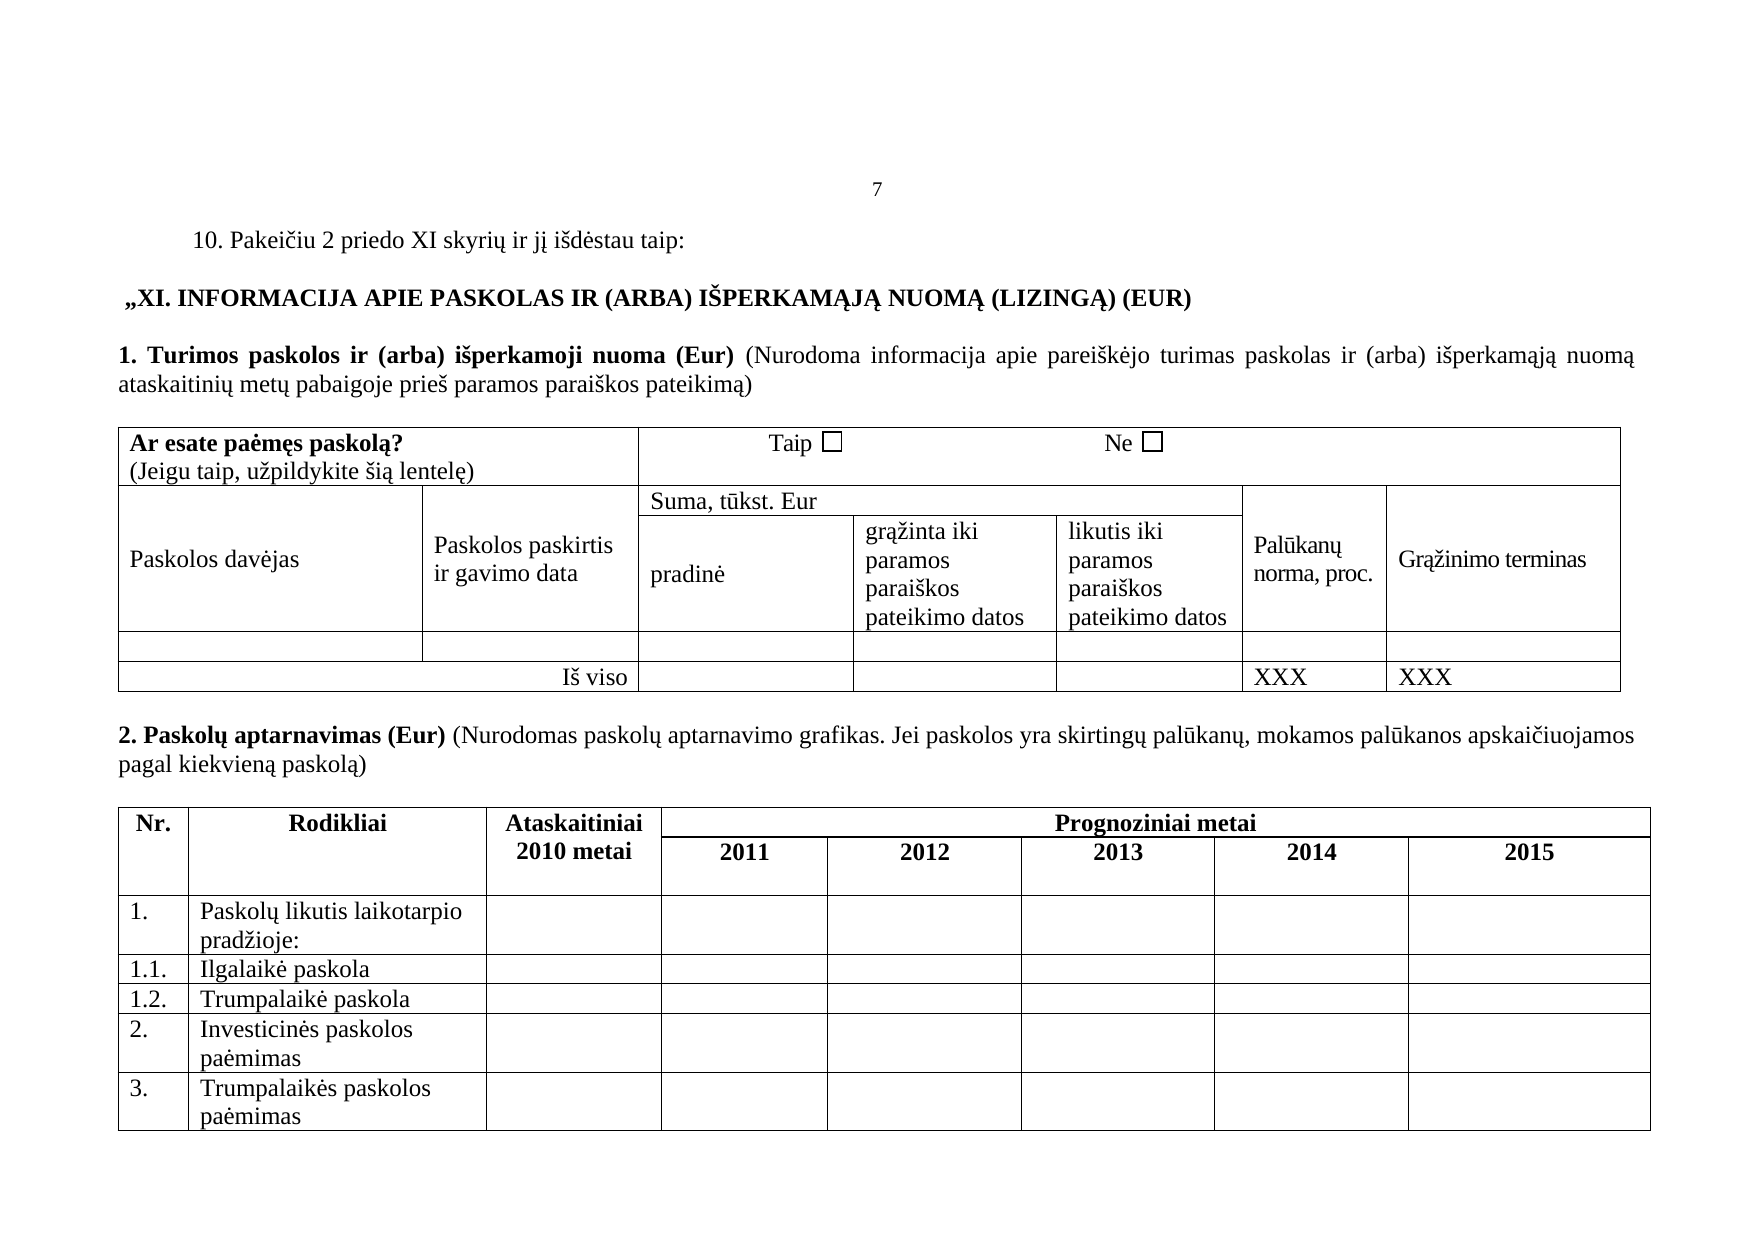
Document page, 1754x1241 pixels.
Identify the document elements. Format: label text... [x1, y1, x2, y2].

table_header Taip Ne [639, 428, 1620, 485]
table_cell [487, 896, 661, 953]
table_cell Ilgalaikė paskola [189, 955, 486, 983]
table_cell 2013 [1022, 838, 1214, 895]
table_cell [1409, 1073, 1650, 1130]
table_cell Trumpalaikė paskola [189, 984, 486, 1013]
table_cell 1.2. [119, 984, 188, 1013]
table_cell [1022, 1073, 1214, 1130]
table_cell Suma, tūkst. Eur [639, 486, 1242, 515]
table_cell [1409, 896, 1650, 953]
table_cell Paskolos paskirtis ir gavimo data [423, 486, 638, 631]
table_cell [639, 632, 853, 661]
table_cell Paskolų likutis laikotarpio pradžioje: [189, 896, 486, 953]
table_cell [1215, 955, 1408, 983]
table_cell likutis iki paramos paraiškos pateikimo datos [1057, 516, 1242, 631]
table_cell [487, 1014, 661, 1072]
table_header Ataskaitiniai 2010 metai [487, 808, 661, 895]
text 1. Turimos paskolos ir (arba) išperkamoji nuoma (Eur) (Nurodoma informacija apie pareiškėjo turimas paskolas ir (arba) išperkamąją nuomą ataskaitinių metų pabaigoje prieš paramos paraiškos pateikimą) [118, 340, 1636, 398]
table_cell 1.1. [119, 955, 188, 983]
table_cell [1022, 896, 1214, 953]
table_cell Trumpalaikės paskolos paėmimas [189, 1073, 486, 1130]
table_header Ar esate paėmęs paskolą? (Jeigu taip, užpildykite šią lentelę) [119, 428, 638, 485]
table_header Prognoziniai metai [662, 808, 1650, 836]
table_header Rodikliai [189, 808, 486, 895]
table_cell [662, 984, 827, 1013]
table_cell 2. [119, 1014, 188, 1072]
table_cell 2014 [1215, 838, 1408, 895]
table_cell [1215, 984, 1408, 1013]
text „XI. INFORMACIJA APIE PASKOLAS IR (ARBA) IŠPERKAMĄJĄ NUOMĄ (LIZINGĄ) (EUR) [118, 283, 1636, 312]
table_cell [639, 662, 853, 691]
table_header Nr. [119, 808, 188, 895]
table_cell [828, 1073, 1021, 1130]
table_cell [1409, 984, 1650, 1013]
table_cell grąžinta iki paramos paraiškos pateikimo datos [854, 516, 1056, 631]
text 10. Pakeičiu 2 priedo XI skyrių ir jį išdėstau taip: [118, 225, 1636, 254]
table_cell Paskolos davėjas [119, 486, 422, 631]
table_cell [662, 1014, 827, 1072]
table_cell [828, 984, 1021, 1013]
table_cell Iš viso [119, 662, 638, 691]
table_cell [119, 632, 422, 661]
table_cell [828, 955, 1021, 983]
table_cell XXX [1243, 662, 1386, 691]
table_cell [1057, 632, 1242, 661]
table_cell [1022, 984, 1214, 1013]
table_cell [1215, 1014, 1408, 1072]
table_cell [487, 1073, 661, 1130]
table_cell [1022, 955, 1214, 983]
table_cell 2015 [1409, 838, 1650, 895]
table_cell Palūkanų norma, proc. [1243, 486, 1386, 631]
table_cell [1057, 662, 1242, 691]
table_cell [487, 955, 661, 983]
table_cell [1243, 632, 1386, 661]
table_cell [423, 632, 638, 661]
table_cell 2011 [662, 838, 827, 895]
text 2. Paskolų aptarnavimas (Eur) (Nurodomas paskolų aptarnavimo grafikas. Jei paskolos yra skirtingų palūkanų, mokamos palūkanos apskaičiuojamos pagal kiekvieną paskolą) [118, 720, 1636, 778]
table_cell [1215, 896, 1408, 953]
table_cell [828, 896, 1021, 953]
table_cell [828, 1014, 1021, 1072]
table_cell Investicinės paskolos paėmimas [189, 1014, 486, 1072]
table_cell [854, 662, 1056, 691]
table_cell [1215, 1073, 1408, 1130]
table_cell [1022, 1014, 1214, 1072]
table_cell [662, 1073, 827, 1130]
table_cell [1409, 1014, 1650, 1072]
table_cell [1387, 632, 1620, 661]
table_cell [662, 896, 827, 953]
table_cell XXX [1387, 662, 1620, 691]
table_cell 3. [119, 1073, 188, 1130]
table_cell Grąžinimo terminas [1387, 486, 1620, 631]
table_cell 2012 [828, 838, 1021, 895]
table_cell [662, 955, 827, 983]
table_cell [854, 632, 1056, 661]
table_cell [487, 984, 661, 1013]
table_cell pradinė [639, 516, 853, 631]
table_cell [1409, 955, 1650, 983]
table_cell 1. [119, 896, 188, 953]
